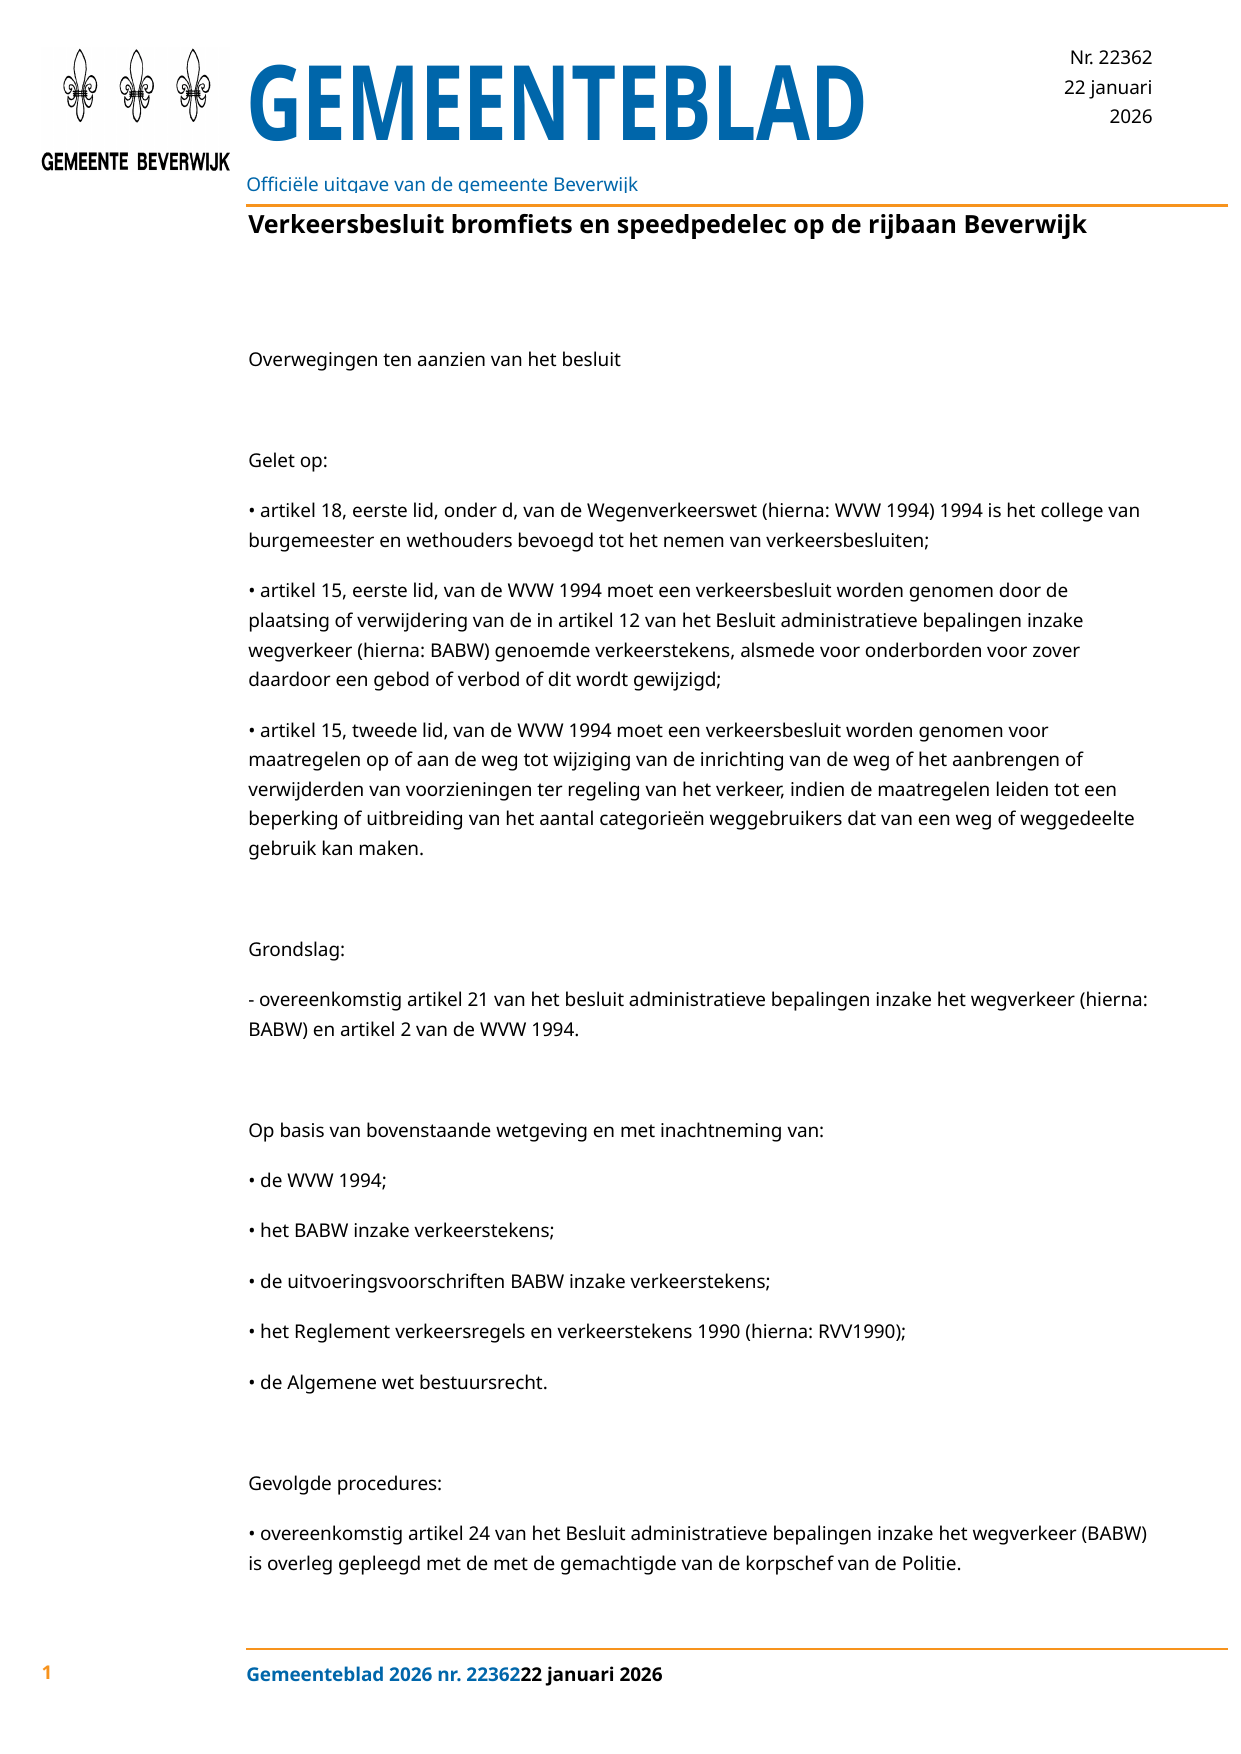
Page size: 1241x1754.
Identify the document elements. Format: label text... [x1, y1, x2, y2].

text • de uitvoeringsvoorschriften BABW inzake verkeerstekens; [248, 1268, 1152, 1294]
text • de Algemene wet bestuursrecht. [248, 1369, 1152, 1395]
text • artikel 18, eerste lid, onder d, van de Wegenverkeerswet (hierna: WVW 1994) 1994 is het college van burgemeester en wethouders bevoegd tot het nemen van verkeersbesluiten; [248, 498, 1152, 553]
text • het Reglement verkeersregels en verkeerstekens 1990 (hierna: RVV1990); [248, 1318, 1152, 1344]
text Overwegingen ten aanzien van het besluit [248, 346, 1152, 372]
text • artikel 15, eerste lid, van de WVW 1994 moet een verkeersbesluit worden genomen door de plaatsing of verwijdering van de in artikel 12 van het Besluit administratieve bepalingen inzake wegverkeer (hierna: BABW) genoemde verkeerstekens, alsmede voor onderborden voor zover daardoor een gebod of verbod of dit wordt gewijzigd; [248, 578, 1152, 692]
text Grondslag: [248, 936, 1152, 962]
text • het BABW inzake verkeerstekens; [248, 1218, 1152, 1243]
text - overeenkomstig artikel 21 van het besluit administratieve bepalingen inzake het wegverkeer (hierna: BABW) en artikel 2 van de WVW 1994. [248, 986, 1152, 1042]
picture [41, 47, 231, 172]
text • de WVW 1994; [248, 1167, 1152, 1193]
text • artikel 15, tweede lid, van de WVW 1994 moet een verkeersbesluit worden genomen voor maatregelen op of aan de weg tot wijziging van de inrichting van de weg of het aanbrengen of verwijderden van voorzieningen ter regeling van het verkeer, indien de maatregelen leiden tot een beperking of uitbreiding van het aantal categorieën weggebruikers dat van een weg of weggedeelte gebruik kan maken. [248, 717, 1152, 861]
text Verkeersbesluit bromfiets en speedpedelec op de rijbaan Beverwijk [248, 207, 1152, 241]
text Gelet op: [248, 447, 1152, 473]
text • overeenkomstig artikel 24 van het Besluit administratieve bepalingen inzake het wegverkeer (BABW) is overleg gepleegd met de met de gemachtigde van de korpschef van de Politie. [248, 1520, 1152, 1576]
text Gevolgde procedures: [248, 1470, 1152, 1496]
text Op basis van bovenstaande wetgeving en met inachtneming van: [248, 1117, 1152, 1143]
